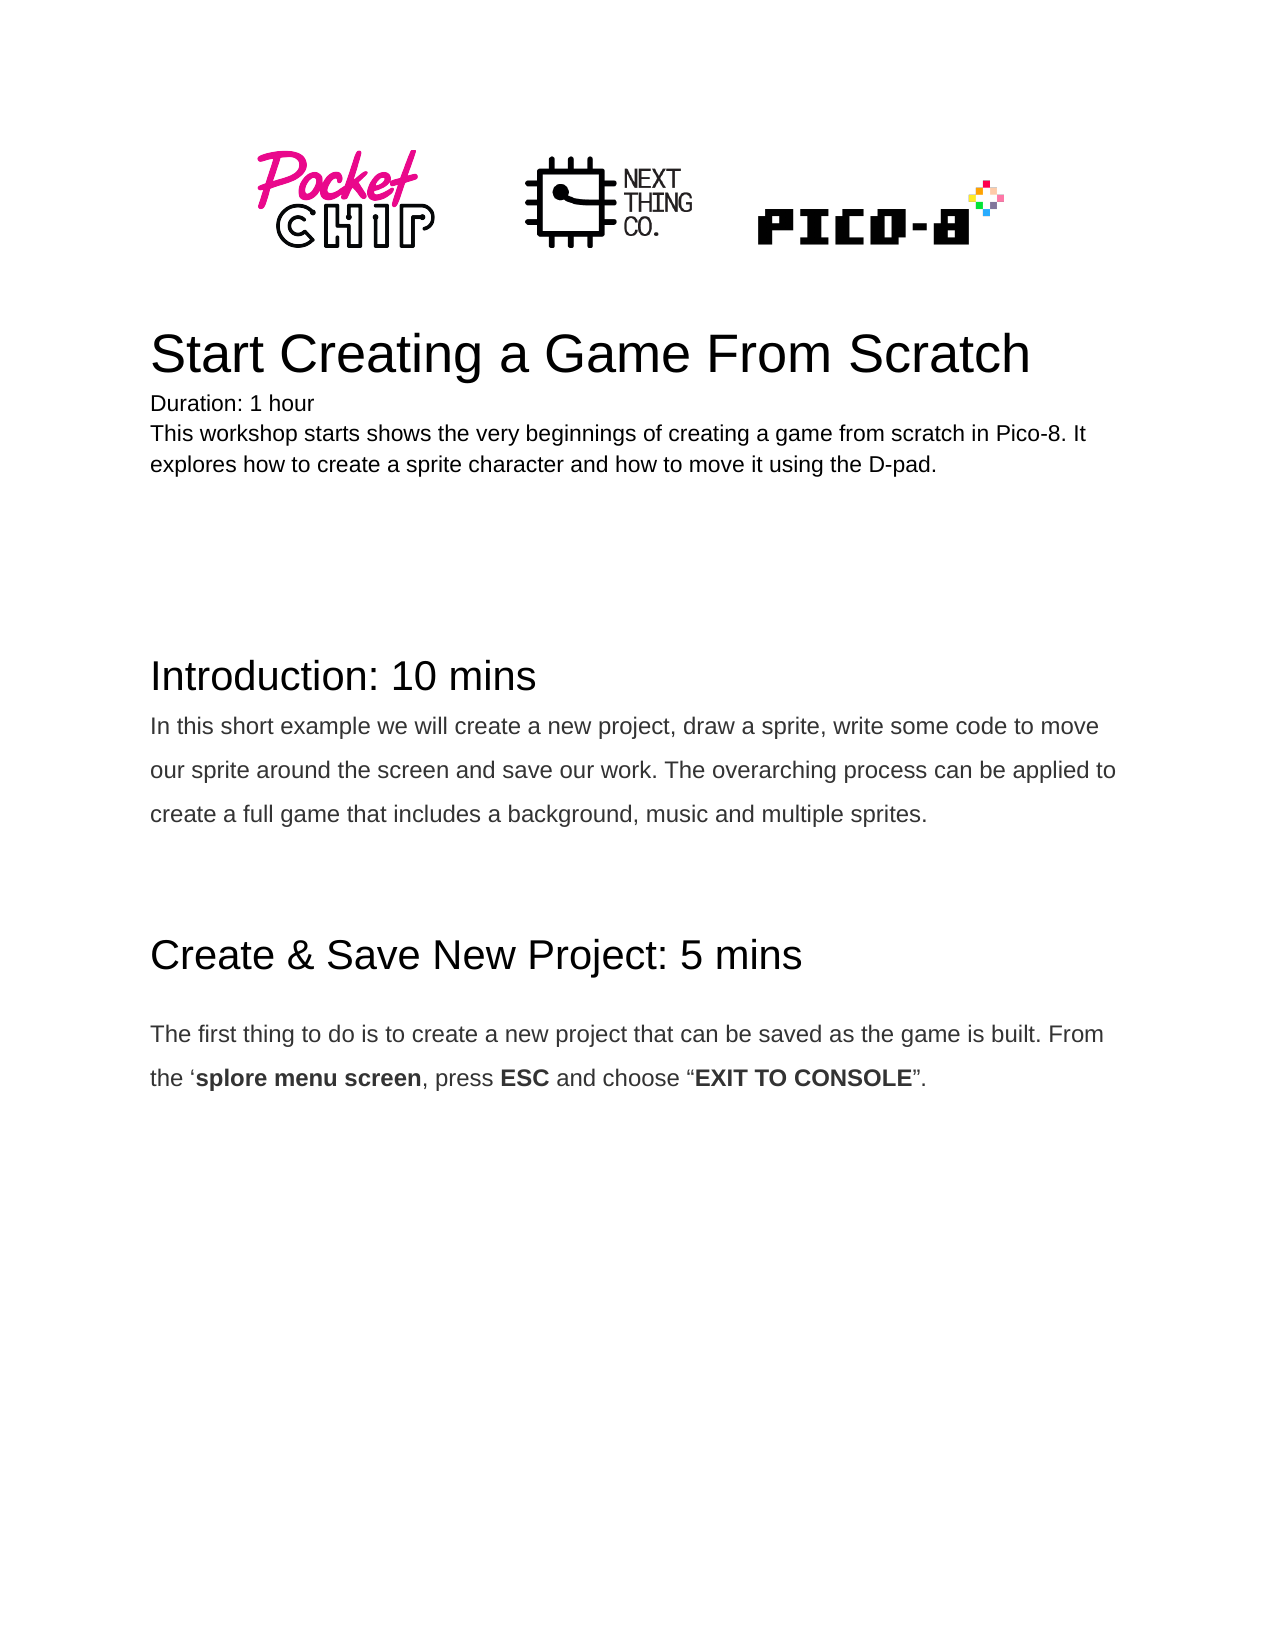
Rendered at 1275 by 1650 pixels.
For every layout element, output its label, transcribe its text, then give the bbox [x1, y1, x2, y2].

subtitle Introduction: 10 mins [150, 652, 1125, 699]
picture [525, 156, 692, 248]
text Duration: 1 hour [150, 390, 1125, 416]
picture [737, 177, 1018, 248]
text In this short example we will create a new project, draw a sprite, write some code to move our sprite around the screen and save our work. The overarching process can be applied to create a full game that includes a background, music and multiple sprites. [150, 712, 1125, 828]
text The first thing to do is to create a new project that can be saved as the game is built. From the ‘splore menu screen, press ESC and choose “EXIT TO CONSOLE”. [150, 1019, 1125, 1091]
picture [257, 150, 435, 248]
text This workshop starts shows the very beginnings of creating a game from scratch in Pico-8. It explores how to create a sprite character and how to move it using the D-pad. [150, 420, 1125, 477]
title Start Creating a Game From Scratch [150, 322, 1125, 384]
subtitle Create & Save New Project: 5 mins [150, 930, 1125, 978]
